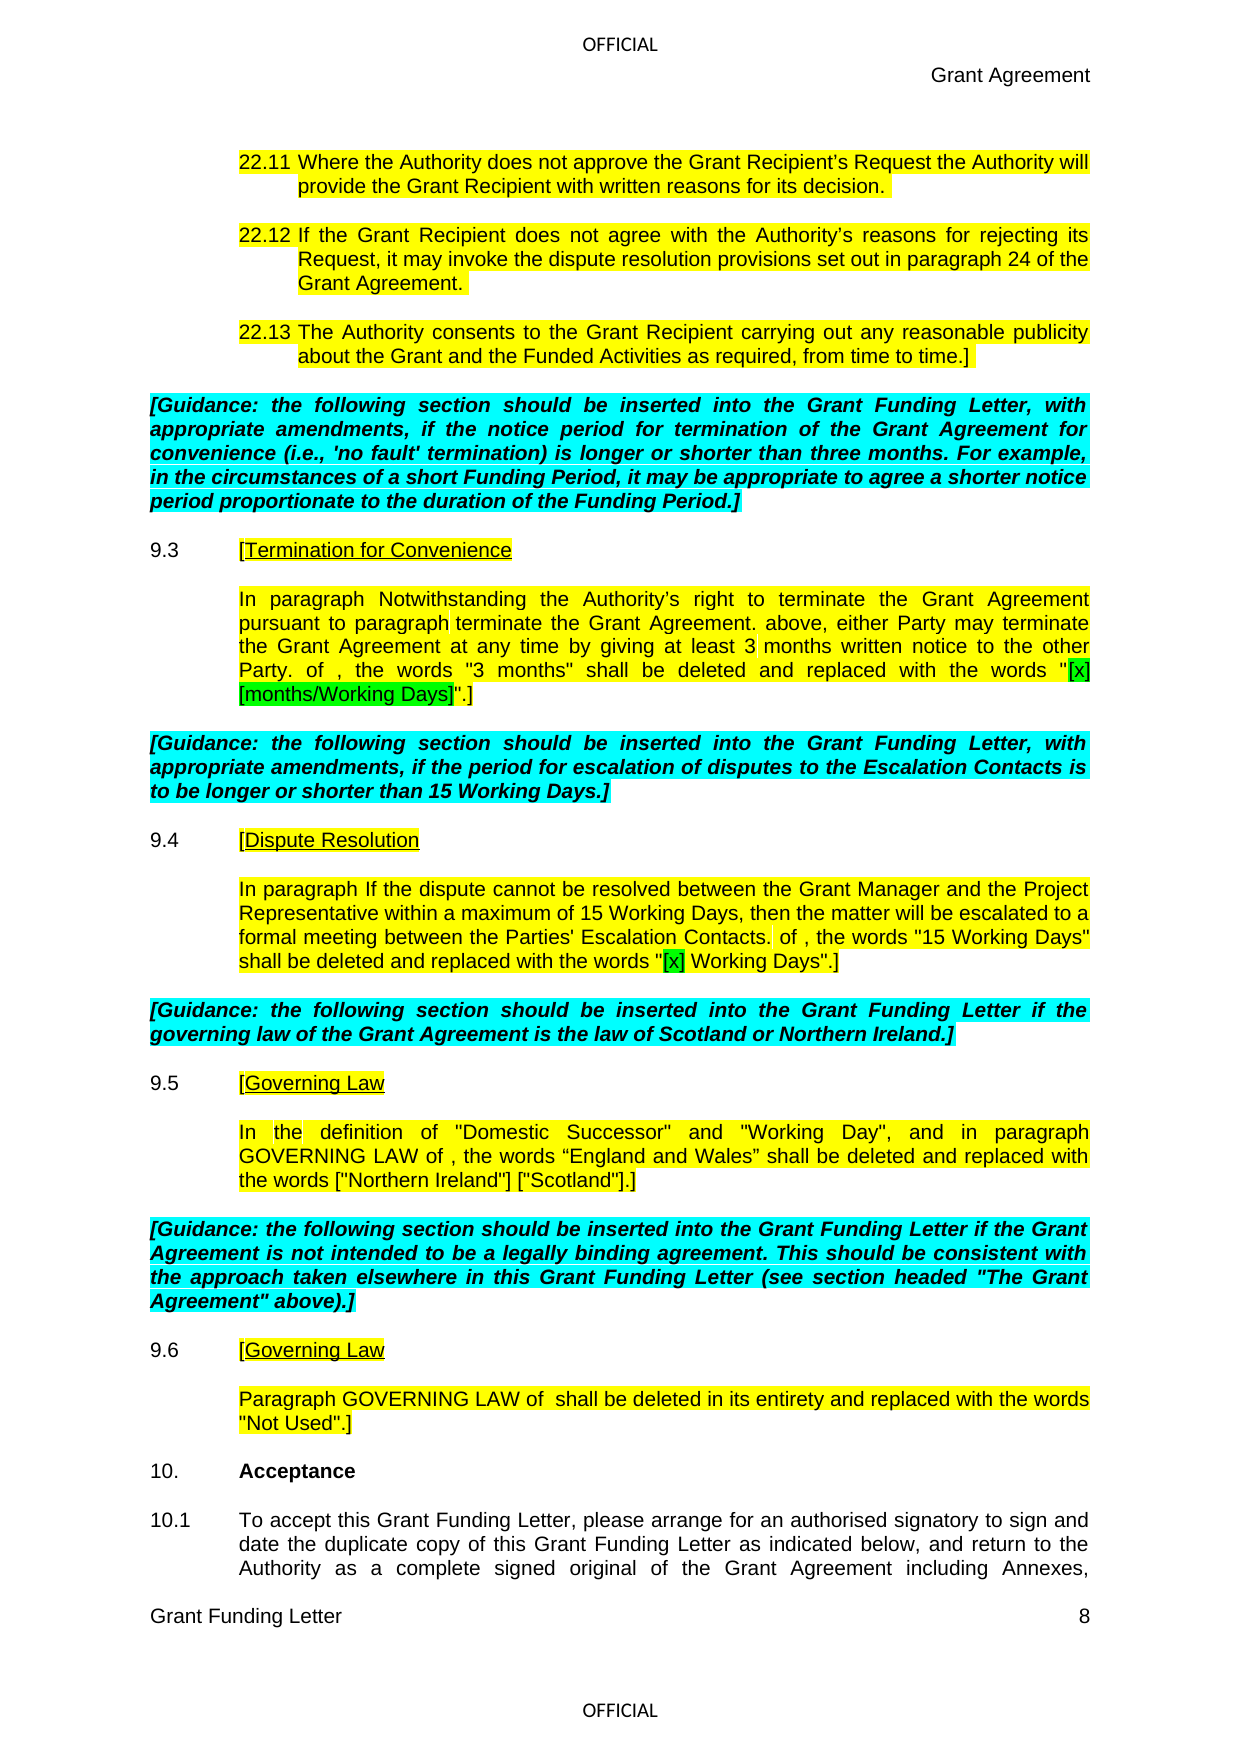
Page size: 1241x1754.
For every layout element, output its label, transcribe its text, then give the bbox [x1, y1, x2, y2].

list To accept this Grant Funding Letter, please arrange for an authorised signatory to sign and date the duplicate copy of this Grant Funding Letter as indicated below, and return to the Authority as a complete signed original of the Grant Agreement including Annexes, [150, 1508, 1090, 1580]
text [Guidance: the following section should be inserted into the Grant Funding Letter if the governing law of the Grant Agreement is the law of Scotland or Northern Ireland.] [150, 998, 1090, 1046]
subtitle 22.13 The Authority consents to the Grant Recipient carrying out any reasonable publicity about the Grant and the Funded Activities as required, from time to time.] [239, 320, 1090, 368]
list [Dispute Resolution [150, 828, 1090, 852]
list Acceptance [150, 1459, 1090, 1483]
text [Guidance: the following section should be inserted into the Grant Funding Letter, with appropriate amendments, if the notice period for termination of the Grant Agreement for convenience (i.e., 'no fault' termination) is longer or shorter than three months. For example, in the circumstances of a short Funding Period, it may be appropriate to agree a shorter notice period proportionate to the duration of the Funding Period.] [150, 393, 1090, 512]
list [Governing Law [150, 1337, 1090, 1361]
text In paragraph 25.3 of ANNEX 1, the words "15 Working Days" shall be deleted and replaced with the words "[x] Working Days".] [239, 877, 1090, 973]
text [Guidance: the following section should be inserted into the Grant Funding Letter, with appropriate amendments, if the period for escalation of disputes to the Escalation Contacts is to be longer or shorter than 15 Working Days.] [150, 731, 1090, 803]
text In the definition of "Domestic Successor" and "Working Day", and in paragraph 31 of ANNEX 1, the words “England and Wales” shall be deleted and replaced with the words ["Northern Ireland"] ["Scotland"].] [239, 1120, 1090, 1192]
text Paragraph 31 of ANNEX 1 shall be deleted in its entirety and replaced with the words "Not Used".] [239, 1386, 1090, 1434]
list [Termination for Convenience [150, 537, 1090, 561]
text In paragraph 23.6 of ANNEX 1, the words "3 months" shall be deleted and replaced with the words "[x] [months/Working Days]".] [239, 586, 1090, 706]
subtitle 22.12 If the Grant Recipient does not agree with the Authority’s reasons for rejecting its Request, it may invoke the dispute resolution provisions set out in paragraph 24 of the Grant Agreement. [239, 223, 1090, 295]
text [Guidance: the following section should be inserted into the Grant Funding Letter if the Grant Agreement is not intended to be a legally binding agreement. This should be consistent with the approach taken elsewhere in this Grant Funding Letter (see section headed "The Grant Agreement" above).] [150, 1217, 1090, 1312]
list [Governing Law [150, 1071, 1090, 1095]
subtitle 22.11 Where the Authority does not approve the Grant Recipient’s Request the Authority will provide the Grant Recipient with written reasons for its decision. [239, 150, 1090, 198]
